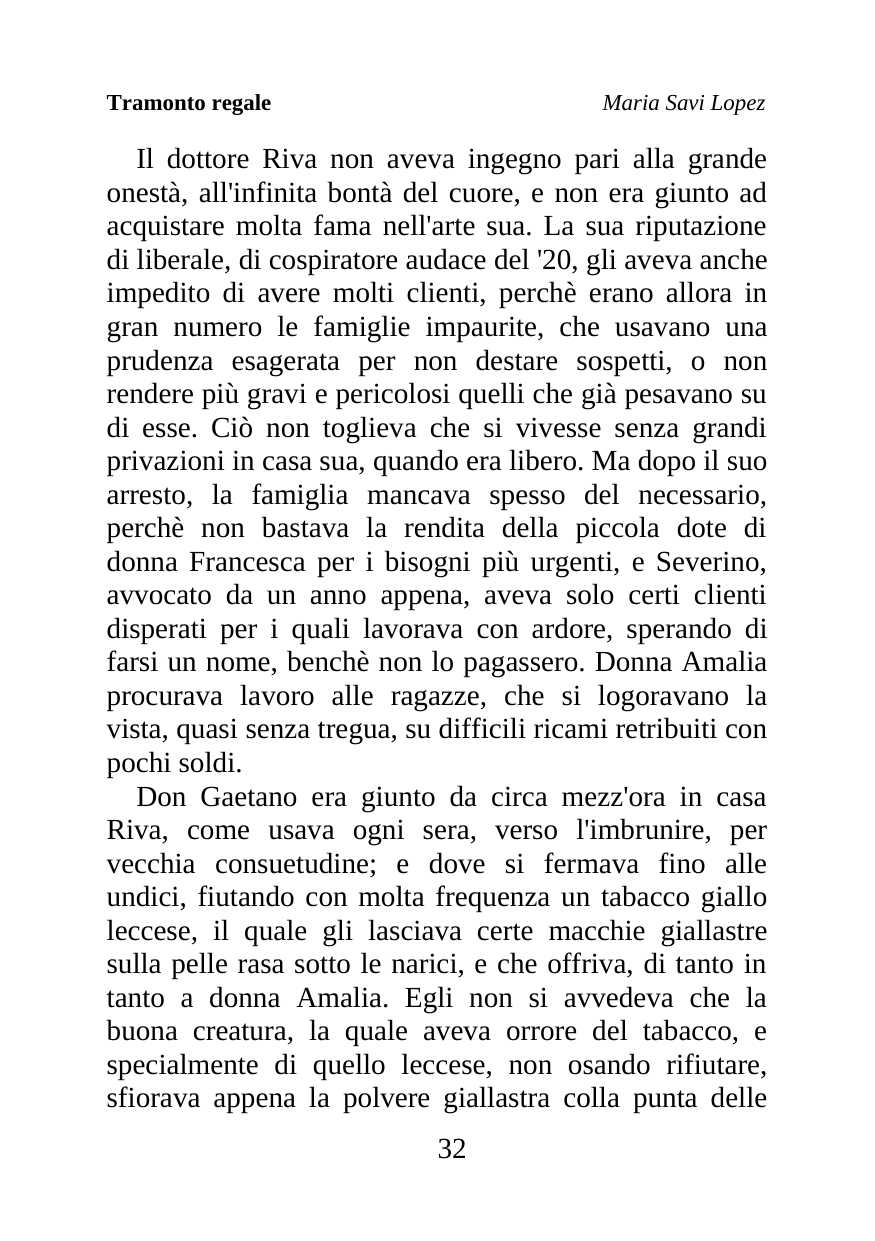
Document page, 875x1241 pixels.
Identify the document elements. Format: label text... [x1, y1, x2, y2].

text Don Gaetano era giunto da circa mezz'ora in casa Riva, come usava ogni sera, verso l'imbrunire, per vecchia consuetudine; e dove si fermava fino alle undici, fiutando con molta frequenza un tabacco giallo leccese, il quale gli lasciava certe macchie giallastre sulla pelle rasa sotto le narici, e che offriva, di tanto in tanto a donna Amalia. Egli non si avvedeva che la buona creatura, la quale aveva orrore del tabacco, e specialmente di quello leccese, non osando rifiutare, sfiorava appena la polvere giallastra colla punta delle [106, 779, 768, 1114]
text Il dottore Riva non aveva ingegno pari alla grande onestà, all'infinita bontà del cuore, e non era giunto ad acquistare molta fama nell'arte sua. La sua riputazione di liberale, di cospiratore audace del '20, gli aveva anche impedito di avere molti clienti, perchè erano allora in gran numero le famiglie impaurite, che usavano una prudenza esagerata per non destare sospetti, o non rendere più gravi e pericolosi quelli che già pesavano su di esse. Ciò non toglieva che si vivesse senza grandi privazioni in casa sua, quando era libero. Ma dopo il suo arresto, la famiglia mancava spesso del necessario, perchè non bastava la rendita della piccola dote di donna Francesca per i bisogni più urgenti, e Severino, avvocato da un anno appena, aveva solo certi clienti disperati per i quali lavorava con ardore, sperando di farsi un nome, benchè non lo pagassero. Donna Amalia procurava lavoro alle ragazze, che si logoravano la vista, quasi senza tregua, su difficili ricami retribuiti con pochi soldi. [106, 141, 768, 779]
